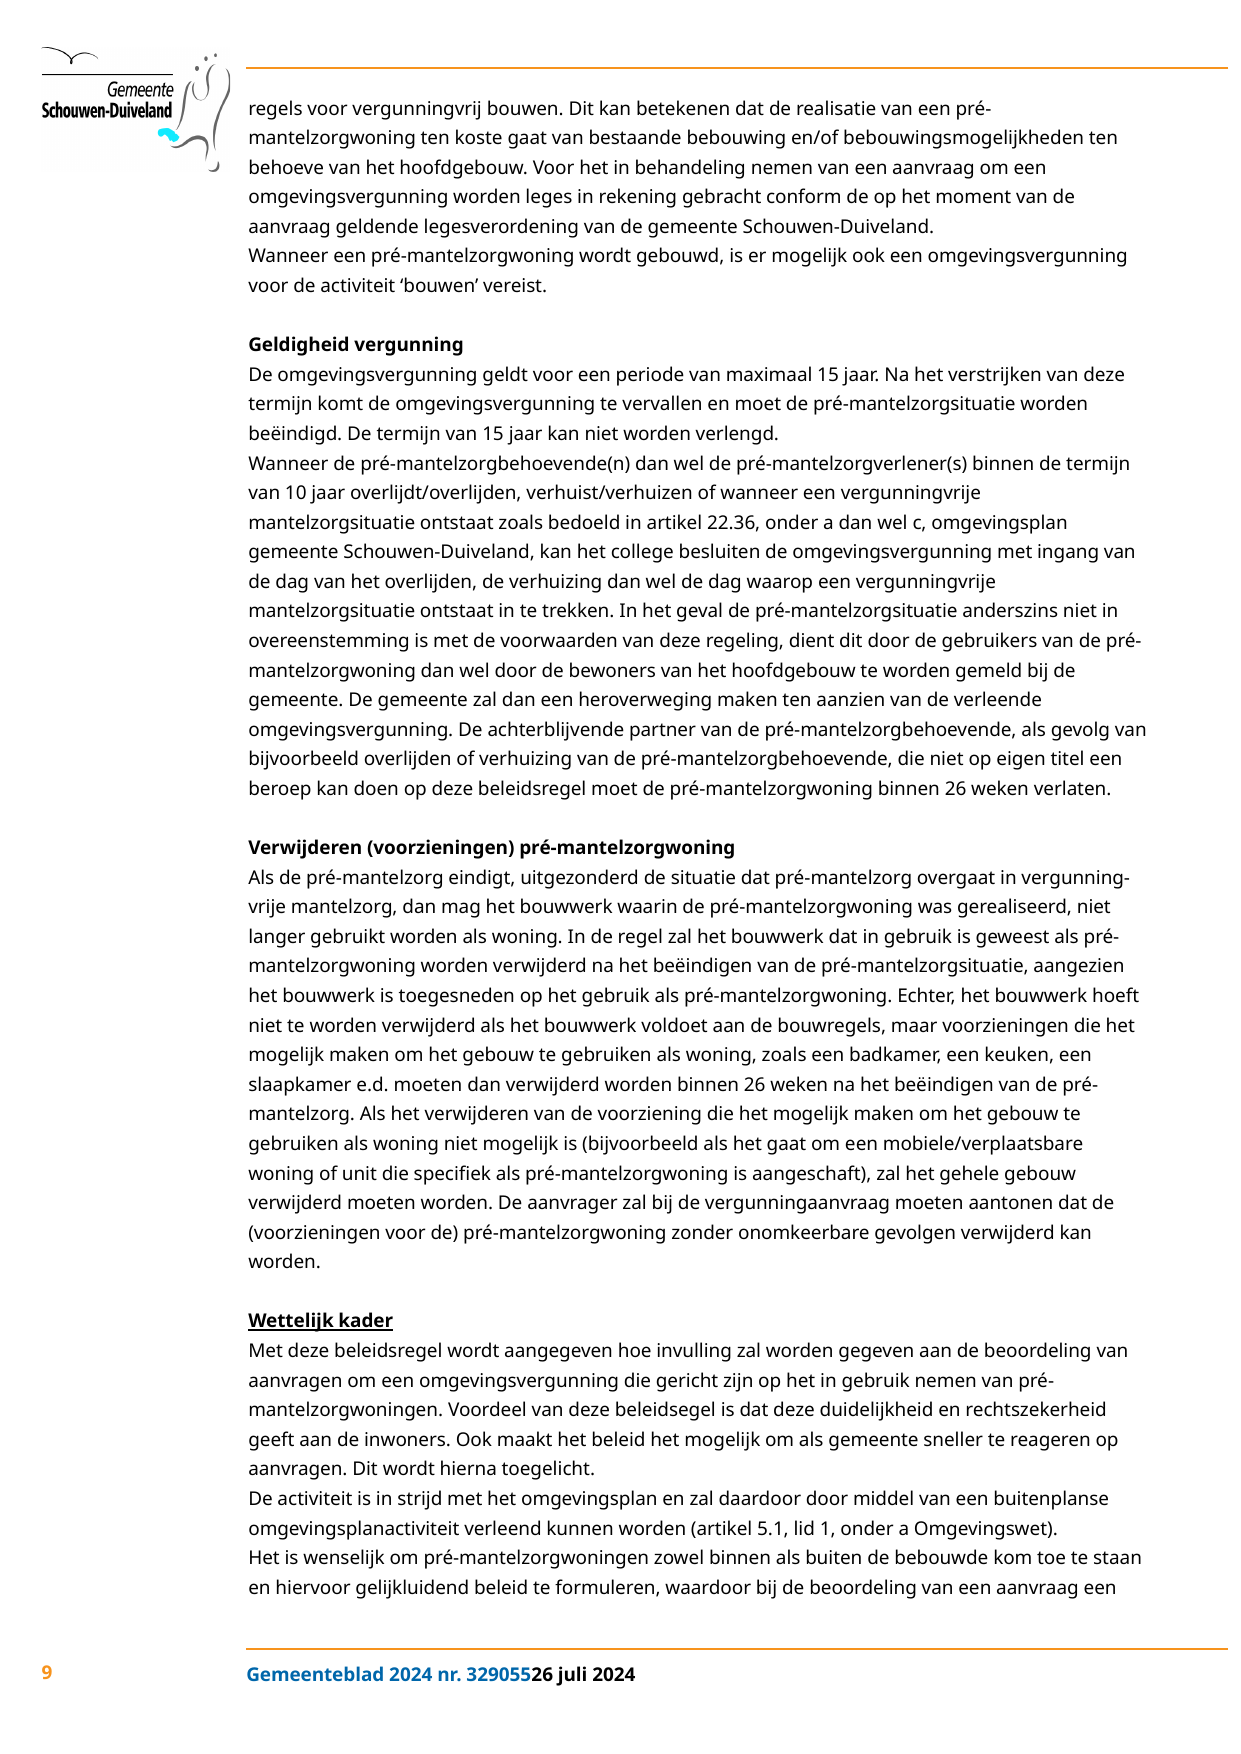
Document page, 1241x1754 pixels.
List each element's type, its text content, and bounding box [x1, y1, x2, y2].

text De activiteit is in strijd met het omgevingsplan en zal daardoor door middel van een buitenplanse omgevingsplanactiviteit verleend kunnen worden (artikel 5.1, lid 1, onder a Omgevingswet). [248, 1485, 1152, 1541]
text De omgevingsvergunning geldt voor een periode van maximaal 15 jaar. Na het verstrijken van deze termijn komt de omgevingsvergunning te vervallen en moet de pré-mantelzorgsituatie worden beëindigd. De termijn van 15 jaar kan niet worden verlengd. [248, 361, 1152, 446]
text Als de pré-mantelzorg eindigt, uitgezonderd de situatie dat pré-mantelzorg overgaat in vergunning-vrije mantelzorg, dan mag het bouwwerk waarin de pré-mantelzorgwoning was gerealiseerd, niet langer gebruikt worden als woning. In de regel zal het bouwwerk dat in gebruik is geweest als pré-mantelzorgwoning worden verwijderd na het beëindigen van de pré-mantelzorgsituatie, aangezien het bouwwerk is toegesneden op het gebruik als pré-mantelzorgwoning. Echter, het bouwwerk hoeft niet te worden verwijderd als het bouwwerk voldoet aan de bouwregels, maar voorzieningen die het mogelijk maken om het gebouw te gebruiken als woning, zoals een badkamer, een keuken, een slaapkamer e.d. moeten dan verwijderd worden binnen 26 weken na het beëindigen van de pré-mantelzorg. Als het verwijderen van de voorziening die het mogelijk maken om het gebouw te gebruiken als woning niet mogelijk is (bijvoorbeeld als het gaat om een mobiele/verplaatsbare woning of unit die specifiek als pré-mantelzorgwoning is aangeschaft), zal het gehele gebouw verwijderd moeten worden. De aanvrager zal bij de vergunningaanvraag moeten aantonen dat de (voorzieningen voor de) pré-mantelzorgwoning zonder onomkeerbare gevolgen verwijderd kan worden. [248, 864, 1152, 1274]
text Verwijderen (voorzieningen) pré-mantelzorgwoning [248, 834, 1152, 860]
text Wanneer de pré-mantelzorgbehoevende(n) dan wel de pré-mantelzorgverlener(s) binnen de termijn van 10 jaar overlijdt/overlijden, verhuist/verhuizen of wanneer een vergunningvrije mantelzorgsituatie ontstaat zoals bedoeld in artikel 22.36, onder a dan wel c, omgevingsplan gemeente Schouwen-Duiveland, kan het college besluiten de omgevingsvergunning met ingang van de dag van het overlijden, de verhuizing dan wel de dag waarop een vergunningvrije mantelzorgsituatie ontstaat in te trekken. In het geval de pré-mantelzorgsituatie anderszins niet in overeenstemming is met de voorwaarden van deze regeling, dient dit door de gebruikers van de pré-mantelzorgwoning dan wel door de bewoners van het hoofdgebouw te worden gemeld bij de gemeente. De gemeente zal dan een heroverweging maken ten aanzien van de verleende omgevingsvergunning. De achterblijvende partner van de pré-mantelzorgbehoevende, als gevolg van bijvoorbeeld overlijden of verhuizing van de pré-mantelzorgbehoevende, die niet op eigen titel een beroep kan doen op deze beleidsregel moet de pré-mantelzorgwoning binnen 26 weken verlaten. [248, 450, 1152, 801]
picture [41, 47, 231, 172]
text Met deze beleidsregel wordt aangegeven hoe invulling zal worden gegeven aan de beoordeling van aanvragen om een omgevingsvergunning die gericht zijn op het in gebruik nemen van pré-mantelzorgwoningen. Voordeel van deze beleidsegel is dat deze duidelijkheid en rechtszekerheid geeft aan de inwoners. Ook maakt het beleid het mogelijk om als gemeente sneller te reageren op aanvragen. Dit wordt hierna toegelicht. [248, 1337, 1152, 1481]
text regels voor vergunningvrij bouwen. Dit kan betekenen dat de realisatie van een pré-mantelzorgwoning ten koste gaat van bestaande bebouwing en/of bebouwingsmogelijkheden ten behoeve van het hoofdgebouw. Voor het in behandeling nemen van een aanvraag om een omgevingsvergunning worden leges in rekening gebracht conform de op het moment van de aanvraag geldende legesverordening van de gemeente Schouwen-Duiveland. [248, 95, 1152, 239]
text Wanneer een pré-mantelzorgwoning wordt gebouwd, is er mogelijk ook een omgevingsvergunning voor de activiteit ‘bouwen’ vereist. [248, 243, 1152, 298]
text Geldigheid vergunning [248, 331, 1152, 357]
text Wettelijk kader [248, 1308, 1152, 1333]
text Het is wenselijk om pré-mantelzorgwoningen zowel binnen als buiten de bebouwde kom toe te staan en hiervoor gelijkluidend beleid te formuleren, waardoor bij de beoordeling van een aanvraag een [248, 1544, 1152, 1600]
